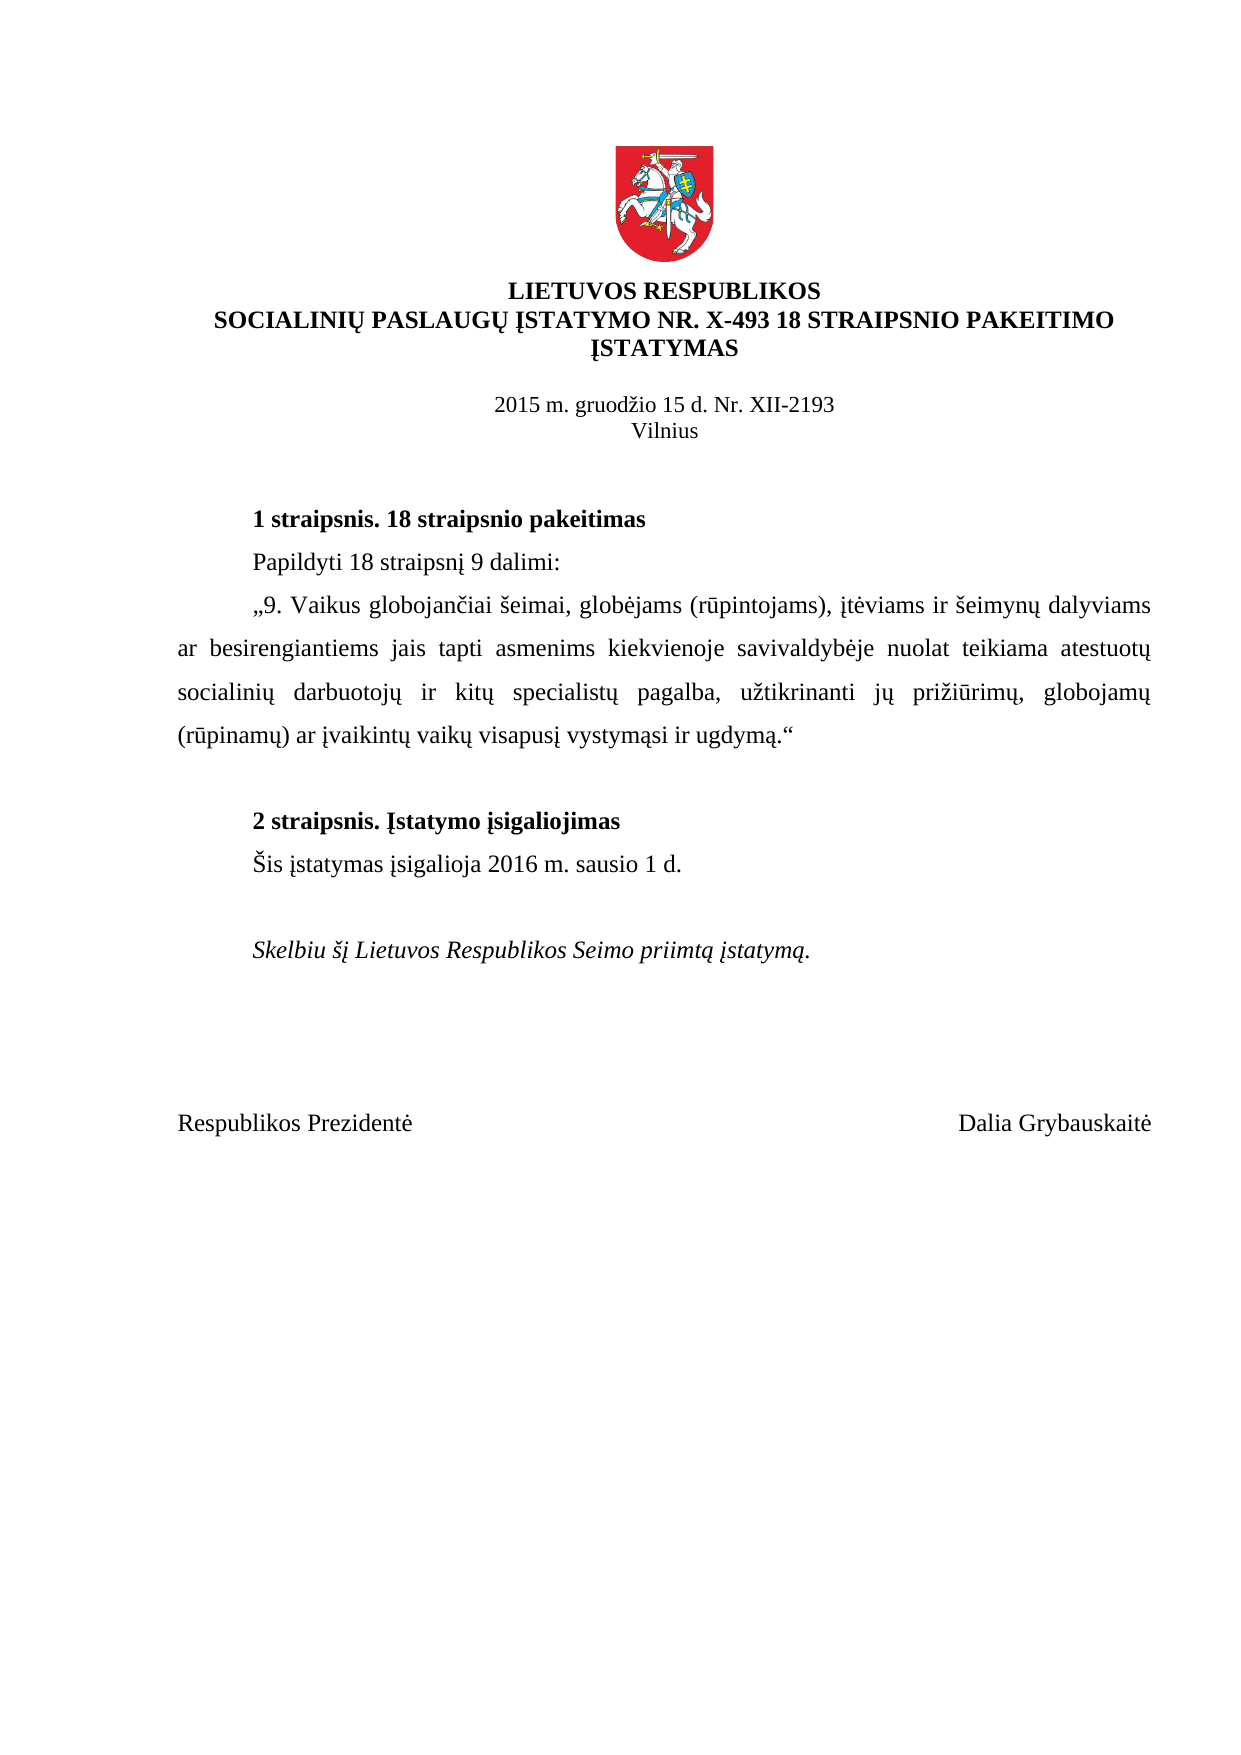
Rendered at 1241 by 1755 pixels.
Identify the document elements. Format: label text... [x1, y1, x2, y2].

text SOCIALINIŲ PASLAUGŲ ĮSTATYMO NR. X-493 18 STRAIPSNIO PAKEITIMO [177, 305, 1152, 333]
text Respublikos Prezidentė Dalia Grybauskaitė [177, 1108, 1152, 1137]
text Šis įstatymas įsigalioja 2016 m. sausio 1 d. [177, 849, 1152, 878]
text ĮSTATYMAS [177, 333, 1152, 362]
text „9. Vaikus globojančiai šeimai, globėjams (rūpintojams), įtėviams ir šeimynų dalyviams ar besirengiantiems jais tapti asmenims kiekvienoje savivaldybėje nuolat teikiama atestuotų socialinių darbuotojų ir kitų specialistų pagalba, užtikrinanti jų prižiūrimų, globojamų (rūpinamų) ar įvaikintų vaikų visapusį vystymąsi ir ugdymą.“ [177, 590, 1152, 748]
text 2015 m. gruodžio 15 d. Nr. XII-2193 [177, 391, 1152, 417]
text Vilnius [177, 417, 1152, 444]
text 1 straipsnis. 18 straipsnio pakeitimas [177, 504, 1152, 533]
text LIETUVOS RESPUBLIKOS [177, 276, 1152, 305]
text Papildyti 18 straipsnį 9 dalimi: [177, 547, 1152, 576]
text Skelbiu šį Lietuvos Respublikos Seimo priimtą įstatymą. [177, 935, 1152, 964]
text 2 straipsnis. Įstatymo įsigaliojimas [177, 806, 1152, 835]
